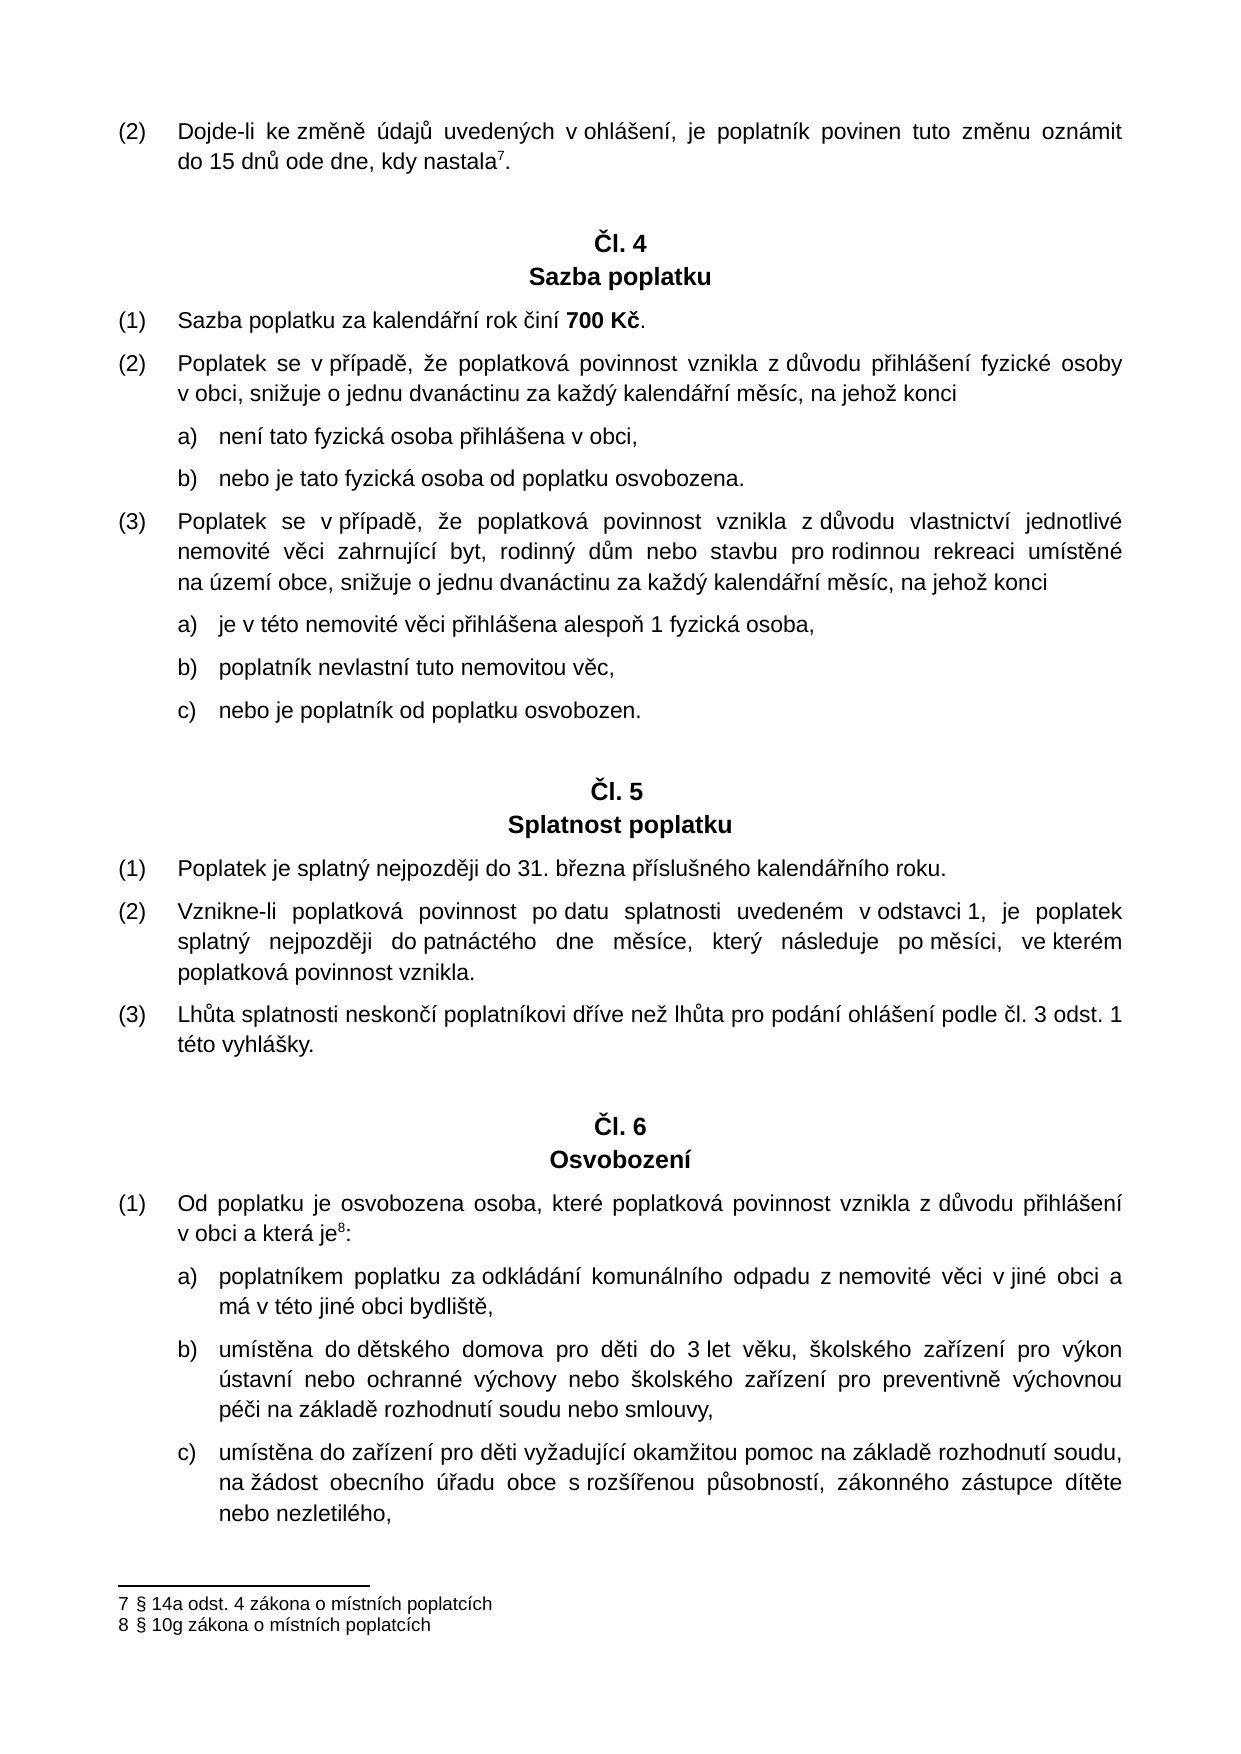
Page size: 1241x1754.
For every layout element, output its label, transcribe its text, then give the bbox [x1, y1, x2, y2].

list je v této nemovité věci přihlášena alespoň 1 fyzická osoba, [177, 611, 1122, 638]
list Vznikne-li poplatková povinnost po datu splatnosti uvedeném v odstavci 1, je poplatek splatný nejpozději do patnáctého dne měsíce, který následuje po měsíci, ve kterém poplatková povinnost vznikla. [118, 898, 1122, 985]
list umístěna do dětského domova pro děti do 3 let věku, školského zařízení pro výkon ústavní nebo ochranné výchovy nebo školského zařízení pro preventivně výchovnou péči na základě rozhodnutí soudu nebo smlouvy, [177, 1336, 1122, 1423]
list Lhůta splatnosti neskončí poplatníkovi dříve než lhůta pro podání ohlášení podle čl. 3 odst. 1 této vyhlášky. [118, 1001, 1122, 1058]
list Sazba poplatku za kalendářní rok činí 700 Kč. [118, 307, 1122, 333]
list nebo je poplatník od poplatku osvobozen. [177, 697, 1122, 723]
list poplatníkem poplatku za odkládání komunálního odpadu z nemovité věci v jiné obci a má v této jiné obci bydliště, [177, 1263, 1122, 1320]
subtitle Čl. 6 Osvobození [118, 1112, 1122, 1173]
list nebo je tato fyzická osoba od poplatku osvobozena. [177, 465, 1122, 492]
list Od poplatku je osvobozena osoba, které poplatková povinnost vznikla z důvodu přihlášení v obci a která je: [118, 1190, 1122, 1247]
list Poplatek je splatný nejpozději do 31. března příslušného kalendářního roku. [118, 855, 1122, 882]
list § 14a odst. 4 zákona o místních poplatcích [118, 1592, 1122, 1614]
list Dojde-li ke změně údajů uvedených v ohlášení, je poplatník povinen tuto změnu oznámit do 15 dnů ode dne, kdy nastala. [118, 118, 1122, 175]
list není tato fyzická osoba přihlášena v obci, [177, 423, 1122, 449]
list Poplatek se v případě, že poplatková povinnost vznikla z důvodu vlastnictví jednotlivé nemovité věci zahrnující byt, rodinný dům nebo stavbu pro rodinnou rekreaci umístěné na území obce, snižuje o jednu dvanáctinu za každý kalendářní měsíc, na jehož konci [118, 508, 1122, 595]
list umístěna do zařízení pro děti vyžadující okamžitou pomoc na základě rozhodnutí soudu, na žádost obecního úřadu obce s rozšířenou působností, zákonného zástupce dítěte nebo nezletilého, [177, 1439, 1122, 1526]
subtitle Čl. 5 Splatnost poplatku [118, 777, 1122, 839]
list § 10g zákona o místních poplatcích [118, 1614, 1122, 1635]
list poplatník nevlastní tuto nemovitou věc, [177, 654, 1122, 680]
subtitle Čl. 4 Sazba poplatku [118, 228, 1122, 290]
list Poplatek se v případě, že poplatková povinnost vznikla z důvodu přihlášení fyzické osoby v obci, snižuje o jednu dvanáctinu za každý kalendářní měsíc, na jehož konci [118, 350, 1122, 406]
